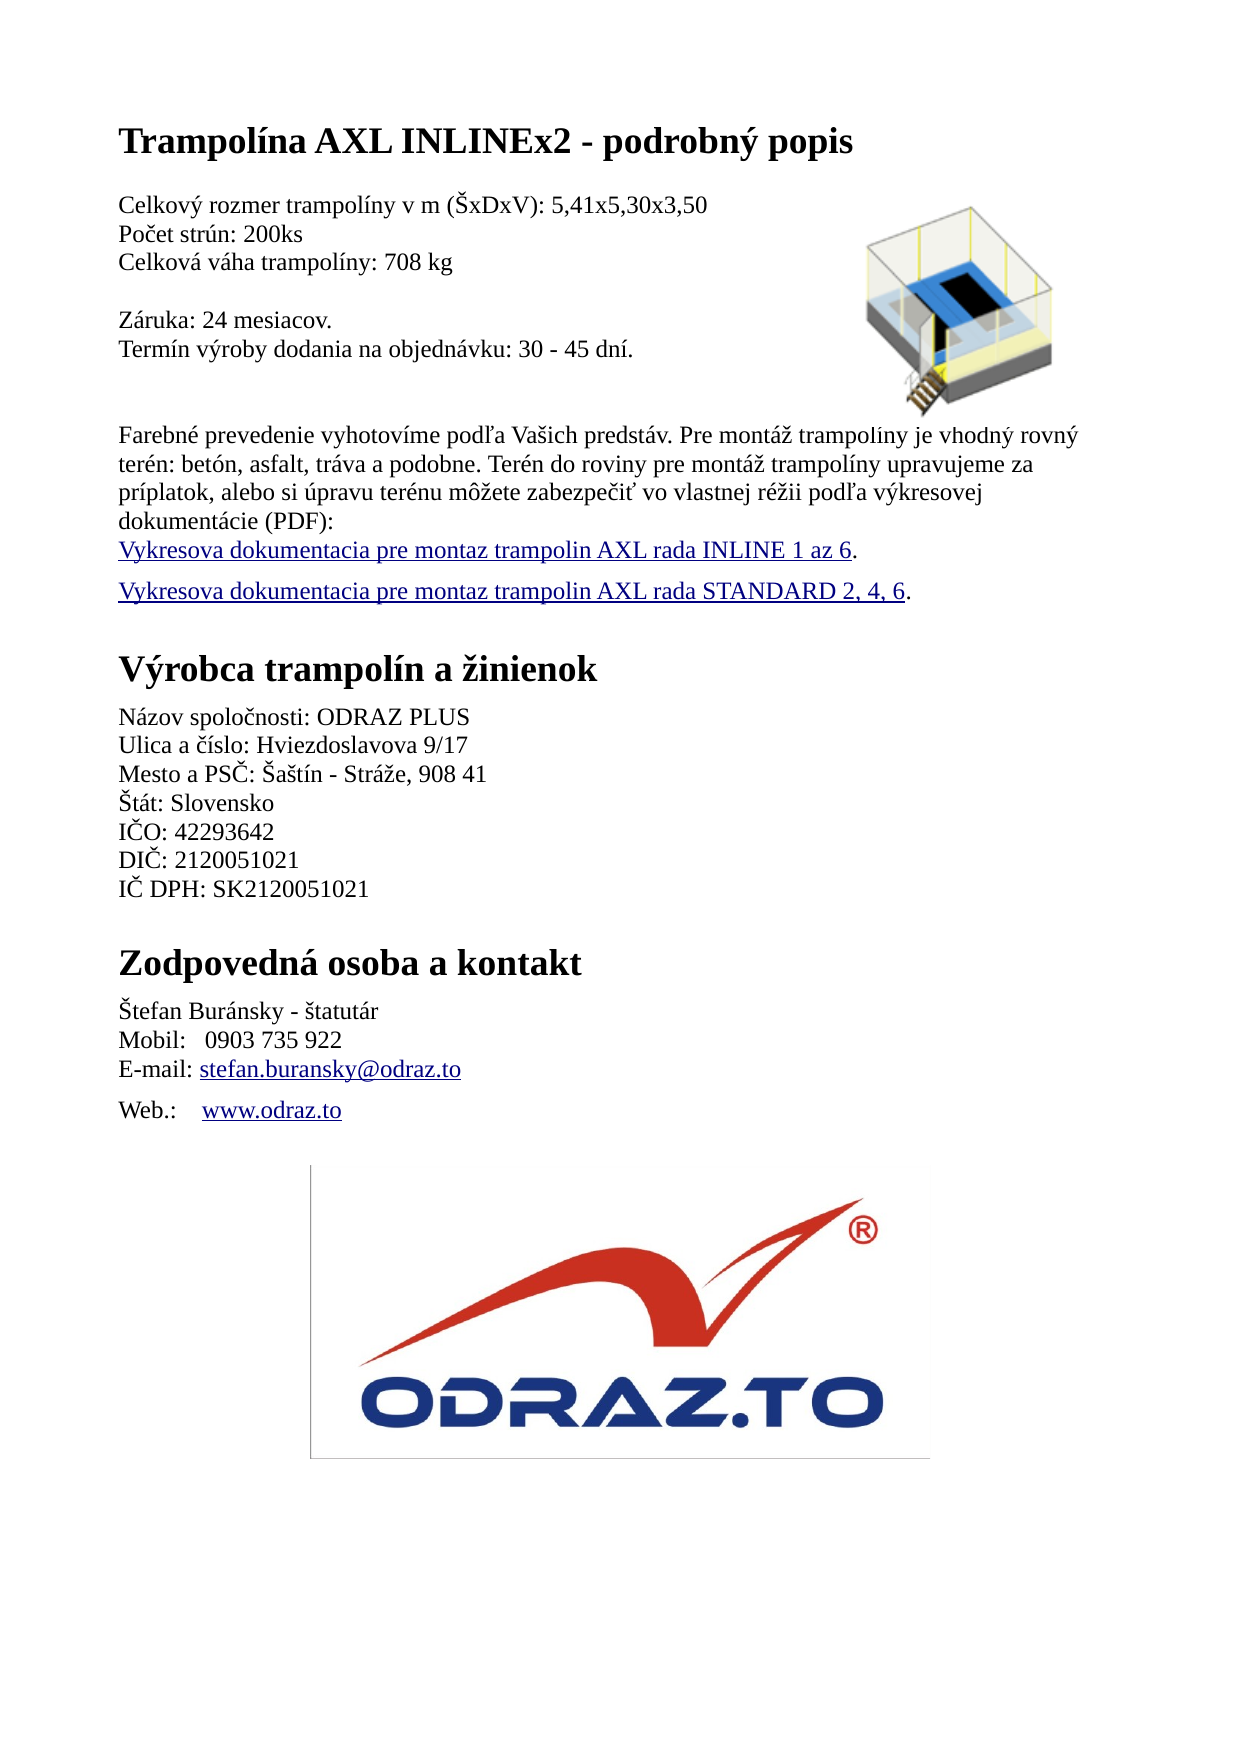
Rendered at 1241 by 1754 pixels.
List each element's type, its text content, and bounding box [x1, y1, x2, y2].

text Web.: www.odraz.to [118, 1095, 1122, 1124]
text Farebné prevedenie vyhotovíme podľa Vašich predstáv. Pre montáž trampolíny je vhodný rovný terén: betón, asfalt, tráva a podobne. Terén do roviny pre montáž trampolíny upravujeme za príplatok, alebo si úpravu terénu môžete zabezpečiť vo vlastnej réžii podľa výkresovej dokumentácie (PDF): [118, 420, 1122, 535]
picture [310, 1165, 931, 1459]
subtitle Zodpovedná osoba a kontakt [118, 941, 1122, 984]
text Vykresova dokumentacia pre montaz trampolin AXL rada INLINE 1 az 6. [118, 535, 1122, 564]
picture [852, 196, 1066, 427]
text Výrobca trampolín a žinienok [118, 646, 1122, 689]
text Trampolína AXL INLINEx2 - podrobný popis [118, 118, 1122, 190]
text Názov spoločnosti: ODRAZ PLUS Ulica a číslo: Hviezdoslavova 9/17 Mesto a PSČ: Šaštín - Stráže, 908 41 Štát: Slovensko IČO: 42293642 DIČ: 2120051021 IČ DPH: SK2120051021 [118, 702, 1122, 903]
text Vykresova dokumentacia pre montaz trampolin AXL rada STANDARD 2, 4, 6. [118, 576, 1122, 605]
text [1066, 305, 1122, 420]
text Záruka: 24 mesiacov. Termín výroby dodania na objednávku: 30 - 45 dní. [118, 305, 852, 420]
text Štefan Buránsky - štatutár Mobil: 0903 735 922 E-mail: stefan.buransky@odraz.to [118, 996, 1122, 1082]
text Celkový rozmer trampolíny v m (ŠxDxV): 5,41x5,30x3,50 Počet strún: 200ks Celková váha trampolíny: 708 kg [118, 190, 1122, 305]
